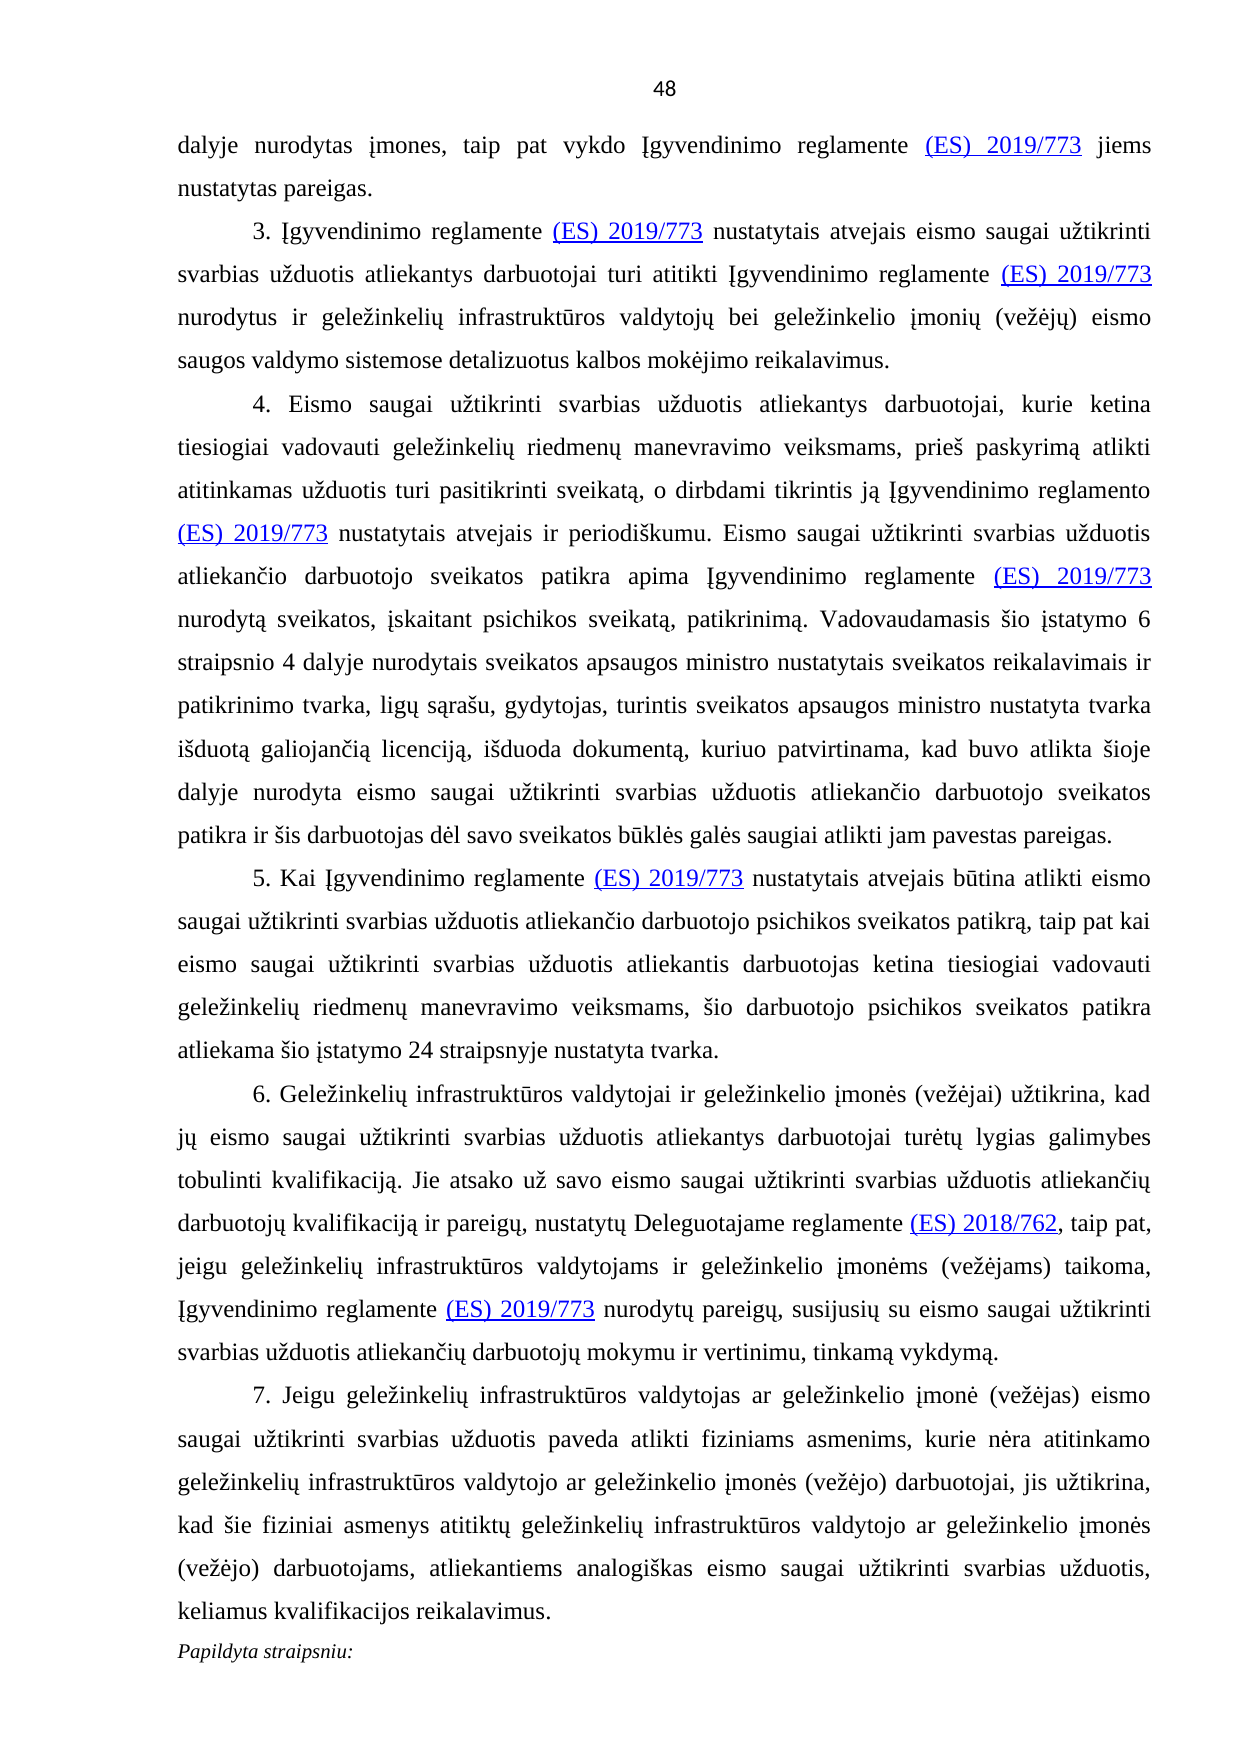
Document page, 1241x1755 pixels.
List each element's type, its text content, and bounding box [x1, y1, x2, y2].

text 5. Kai Įgyvendinimo reglamente (ES) 2019/773 nustatytais atvejais būtina atlikti eismo saugai užtikrinti svarbias užduotis atliekančio darbuotojo psichikos sveikatos patikrą, taip pat kai eismo saugai užtikrinti svarbias užduotis atliekantis darbuotojas ketina tiesiogiai vadovauti geležinkelių riedmenų manevravimo veiksmams, šio darbuotojo psichikos sveikatos patikra atliekama šio įstatymo 24 straipsnyje nustatyta tvarka. [177, 863, 1152, 1064]
text dalyje nurodytas įmones, taip pat vykdo Įgyvendinimo reglamente (ES) 2019/773 jiems nustatytas pareigas. [177, 130, 1152, 202]
text 7. Jeigu geležinkelių infrastruktūros valdytojas ar geležinkelio įmonė (vežėjas) eismo saugai užtikrinti svarbias užduotis paveda atlikti fiziniams asmenims, kurie nėra atitinkamo geležinkelių infrastruktūros valdytojo ar geležinkelio įmonės (vežėjo) darbuotojai, jis užtikrina, kad šie fiziniai asmenys atitiktų geležinkelių infrastruktūros valdytojo ar geležinkelio įmonės (vežėjo) darbuotojams, atliekantiems analogiškas eismo saugai užtikrinti svarbias užduotis, keliamus kvalifikacijos reikalavimus. [177, 1381, 1152, 1625]
text 3. Įgyvendinimo reglamente (ES) 2019/773 nustatytais atvejais eismo saugai užtikrinti svarbias užduotis atliekantys darbuotojai turi atitikti Įgyvendinimo reglamente (ES) 2019/773 nurodytus ir geležinkelių infrastruktūros valdytojų bei geležinkelio įmonių (vežėjų) eismo saugos valdymo sistemose detalizuotus kalbos mokėjimo reikalavimus. [177, 216, 1152, 374]
text 4. Eismo saugai užtikrinti svarbias užduotis atliekantys darbuotojai, kurie ketina tiesiogiai vadovauti geležinkelių riedmenų manevravimo veiksmams, prieš paskyrimą atlikti atitinkamas užduotis turi pasitikrinti sveikatą, o dirbdami tikrintis ją Įgyvendinimo reglamento (ES) 2019/773 nustatytais atvejais ir periodiškumu. Eismo saugai užtikrinti svarbias užduotis atliekančio darbuotojo sveikatos patikra apima Įgyvendinimo reglamente (ES) 2019/773 nurodytą sveikatos, įskaitant psichikos sveikatą, patikrinimą. Vadovaudamasis šio įstatymo 6 straipsnio 4 dalyje nurodytais sveikatos apsaugos ministro nustatytais sveikatos reikalavimais ir patikrinimo tvarka, ligų sąrašu, gydytojas, turintis sveikatos apsaugos ministro nustatyta tvarka išduotą galiojančią licenciją, išduoda dokumentą, kuriuo patvirtinama, kad buvo atlikta šioje dalyje nurodyta eismo saugai užtikrinti svarbias užduotis atliekančio darbuotojo sveikatos patikra ir šis darbuotojas dėl savo sveikatos būklės galės saugiai atlikti jam pavestas pareigas. [177, 389, 1152, 849]
text 6. Geležinkelių infrastruktūros valdytojai ir geležinkelio įmonės (vežėjai) užtikrina, kad jų eismo saugai užtikrinti svarbias užduotis atliekantys darbuotojai turėtų lygias galimybes tobulinti kvalifikaciją. Jie atsako už savo eismo saugai užtikrinti svarbias užduotis atliekančių darbuotojų kvalifikaciją ir pareigų, nustatytų Deleguotajame reglamente (ES) 2018/762, taip pat, jeigu geležinkelių infrastruktūros valdytojams ir geležinkelio įmonėms (vežėjams) taikoma, Įgyvendinimo reglamente (ES) 2019/773 nurodytų pareigų, susijusių su eismo saugai užtikrinti svarbias užduotis atliekančių darbuotojų mokymu ir vertinimu, tinkamą vykdymą. [177, 1079, 1152, 1366]
text Papildyta straipsniu: [177, 1639, 1152, 1663]
